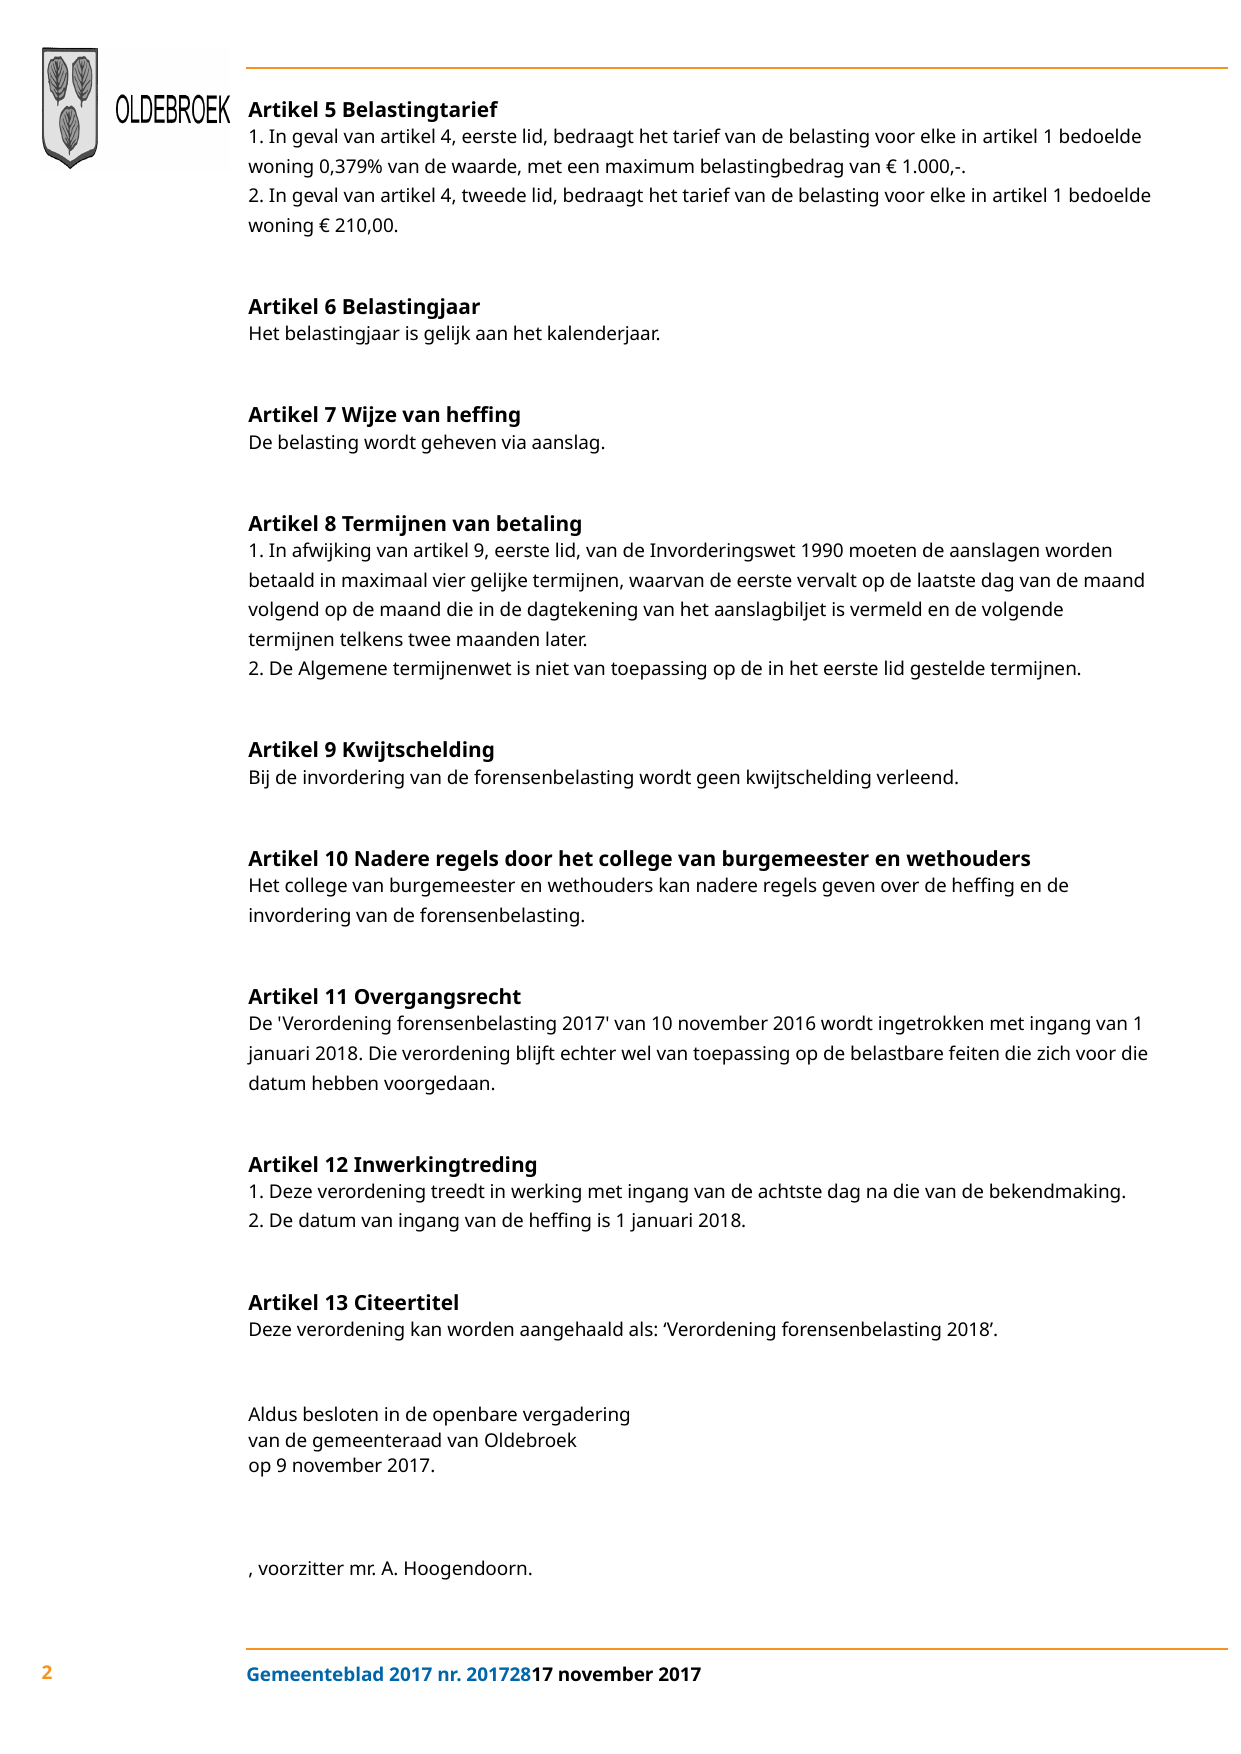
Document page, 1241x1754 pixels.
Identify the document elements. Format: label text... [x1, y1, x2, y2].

text Het belastingjaar is gelijk aan het kalenderjaar. [248, 320, 1152, 346]
text Artikel 7 Wijze van heffing [248, 400, 1152, 429]
text Artikel 6 Belastingjaar [248, 292, 1152, 320]
text 1. Deze verordening treedt in werking met ingang van de achtste dag na die van de bekendmaking. [248, 1178, 1152, 1204]
picture [41, 47, 231, 172]
text 2. De Algemene termijnenwet is niet van toepassing op de in het eerste lid gestelde termijnen. [248, 656, 1152, 681]
text 2. In geval van artikel 4, tweede lid, bedraagt het tarief van de belasting voor elke in artikel 1 bedoelde woning € 210,00. [248, 182, 1152, 238]
text Artikel 12 Inwerkingtreding [248, 1150, 1152, 1178]
text Deze verordening kan worden aangehaald als: ‘Verordening forensenbelasting 2018’. [248, 1316, 1152, 1342]
text Artikel 13 Citeertitel [248, 1288, 1152, 1316]
text op 9 november 2017. [248, 1452, 1152, 1478]
text Aldus besloten in de openbare vergadering [248, 1401, 1152, 1427]
text Artikel 5 Belastingtarief [248, 95, 1152, 123]
text 2. De datum van ingang van de heffing is 1 januari 2018. [248, 1208, 1152, 1233]
text Artikel 11 Overgangsrecht [248, 982, 1152, 1011]
text 1. In geval van artikel 4, eerste lid, bedraagt het tarief van de belasting voor elke in artikel 1 bedoelde woning 0,379% van de waarde, met een maximum belastingbedrag van € 1.000,-. [248, 123, 1152, 178]
text Artikel 8 Termijnen van betaling [248, 509, 1152, 537]
text De belasting wordt geheven via aanslag. [248, 429, 1152, 454]
text De 'Verordening forensenbelasting 2017' van 10 november 2016 wordt ingetrokken met ingang van 1 januari 2018. Die verordening blijft echter wel van toepassing op de belastbare feiten die zich voor die datum hebben voorgedaan. [248, 1011, 1152, 1095]
text Artikel 10 Nadere regels door het college van burgemeester en wethouders [248, 844, 1152, 872]
text Het college van burgemeester en wethouders kan nadere regels geven over de heffing en de invordering van de forensenbelasting. [248, 872, 1152, 928]
text Artikel 9 Kwijtschelding [248, 736, 1152, 764]
text , voorzitter mr. A. Hoogendoorn. [248, 1555, 1152, 1581]
text 1. In afwijking van artikel 9, eerste lid, van de Invorderingswet 1990 moeten de aanslagen worden betaald in maximaal vier gelijke termijnen, waarvan de eerste vervalt op de laatste dag van de maand volgend op de maand die in de dagtekening van het aanslagbiljet is vermeld en de volgende termijnen telkens twee maanden later. [248, 537, 1152, 652]
text van de gemeenteraad van Oldebroek [248, 1427, 1152, 1452]
text Bij de invordering van de forensenbelasting wordt geen kwijtschelding verleend. [248, 764, 1152, 790]
